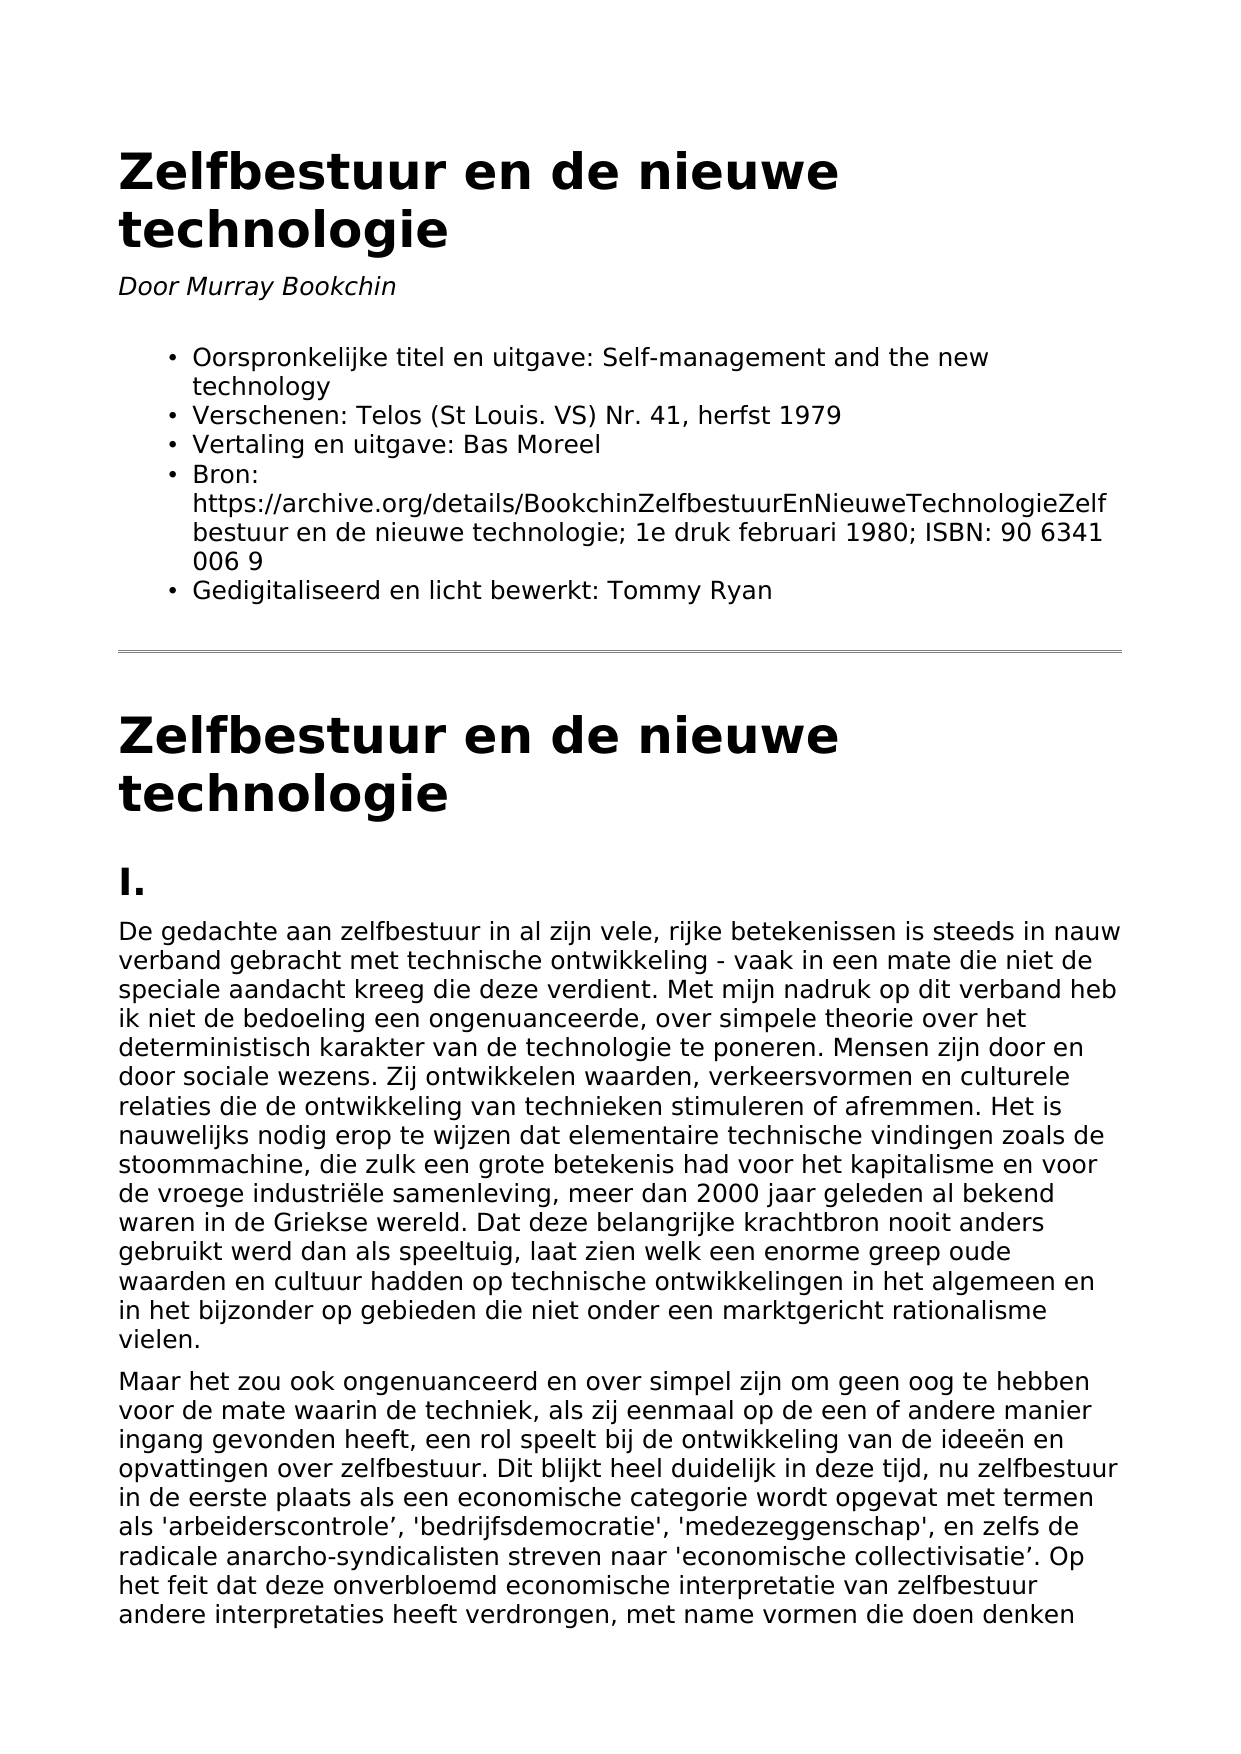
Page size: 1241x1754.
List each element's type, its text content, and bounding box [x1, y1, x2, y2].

subtitle Zelfbestuur en de nieuwe technologie [118, 707, 1122, 823]
list Vertaling en uitgave: Bas Moreel [177, 431, 1122, 460]
text Door Murray Bookchin [118, 272, 1122, 301]
list Bron: https://archive.org/details/BookchinZelfbestuurEnNieuweTechnologieZelfbestuur en de nieuwe technologie; 1e druk februari 1980; ISBN: 90 6341 006 9 [177, 460, 1122, 577]
text Maar het zou ook ongenuanceerd en over simpel zijn om geen oog te hebben voor de mate waarin de techniek, als zij eenmaal op de een of andere manier ingang gevonden heeft, een rol speelt bij de ontwikkeling van de ideeën en opvattingen over zelfbestuur. Dit blijkt heel duidelijk in deze tijd, nu zelfbestuur in de eerste plaats als een economische categorie wordt opgevat met termen als 'arbeiderscontrole’, 'bedrijfsdemocratie', 'medezeggenschap', en zelfs de radicale anarcho-syndicalisten streven naar 'economische collectivisatie’. Op het feit dat deze onverbloemd economische interpretatie van zelfbestuur andere interpretaties heeft verdrongen, met name vormen die doen denken [118, 1367, 1122, 1629]
subtitle I. [118, 861, 1122, 904]
subtitle Zelfbestuur en de nieuwe technologie [118, 143, 1122, 259]
list Gedigitaliseerd en licht bewerkt: Tommy Ryan [177, 577, 1122, 606]
list Verschenen: Telos (St Louis. VS) Nr. 41, herfst 1979 [177, 402, 1122, 431]
list Oorspronkelijke titel en uitgave: Self-management and the new technology [177, 343, 1122, 402]
text De gedachte aan zelfbestuur in al zijn vele, rijke betekenissen is steeds in nauw verband gebracht met technische ontwikkeling - vaak in een mate die niet de speciale aandacht kreeg die deze verdient. Met mijn nadruk op dit verband heb ik niet de bedoeling een ongenuanceerde, over simpele theorie over het deterministisch karakter van de technologie te poneren. Mensen zijn door en door sociale wezens. Zij ontwikkelen waarden, verkeersvormen en culturele relaties die de ontwikkeling van technieken stimuleren of afremmen. Het is nauwelijks nodig erop te wijzen dat elementaire technische vindingen zoals de stoommachine, die zulk een grote betekenis had voor het kapitalisme en voor de vroege industriële samenleving, meer dan 2000 jaar geleden al bekend waren in de Griekse wereld. Dat deze belangrijke krachtbron nooit anders gebruikt werd dan als speeltuig, laat zien welk een enorme greep oude waarden en cultuur hadden op technische ontwikkelingen in het algemeen en in het bijzonder op gebieden die niet onder een marktgericht rationalisme vielen. [118, 917, 1122, 1354]
